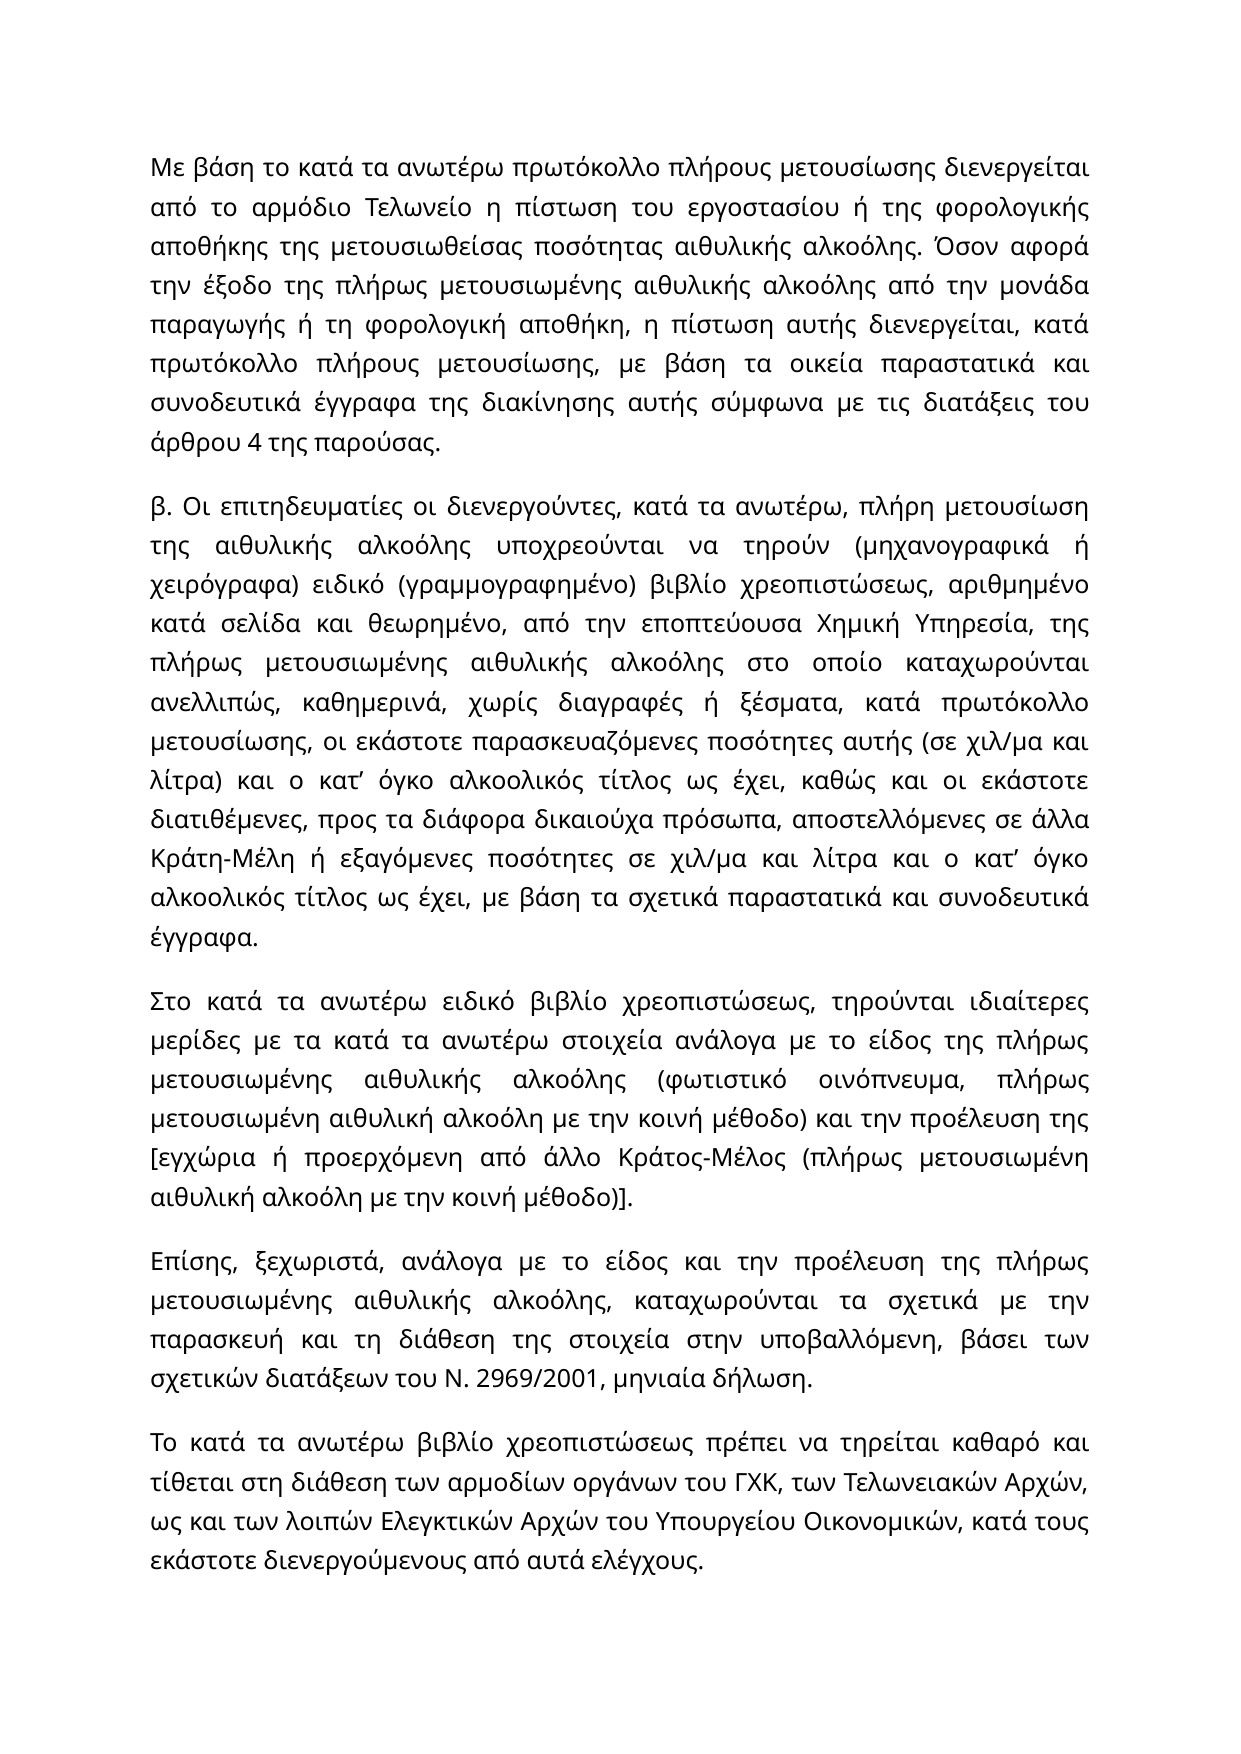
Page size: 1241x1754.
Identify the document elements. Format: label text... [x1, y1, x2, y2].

text Το κατά τα ανωτέρω βιβλίο χρεοπιστώσεως πρέπει να τηρείται καθαρό και τίθεται στη διάθεση των αρμοδίων οργάνων του ΓΧΚ, των Τελωνειακών Αρχών, ως και των λοιπών Ελεγκτικών Αρχών του Υπουργείου Οικονομικών, κατά τους εκάστοτε διενεργούμενους από αυτά ελέγχους. [150, 1425, 1090, 1577]
text β. Οι επιτηδευματίες οι διενεργούντες, κατά τα ανωτέρω, πλήρη μετουσίωση της αιθυλικής αλκοόλης υποχρεούνται να τηρούν (μηχανογραφικά ή χειρόγραφα) ειδικό (γραμμογραφημένο) βιβλίο χρεοπιστώσεως, αριθμημένο κατά σελίδα και θεωρημένο, από την εποπτεύουσα Χημική Υπηρεσία, της πλήρως μετουσιωμένης αιθυλικής αλκοόλης στο οποίο καταχωρούνται ανελλιπώς, καθημερινά, χωρίς διαγραφές ή ξέσματα, κατά πρωτόκολλο μετουσίωσης, οι εκάστοτε παρασκευαζόμενες ποσότητες αυτής (σε χιλ/μα και λίτρα) και ο κατ’ όγκο αλκοολικός τίτλος ως έχει, καθώς και οι εκάστοτε διατιθέμενες, προς τα διάφορα δικαιούχα πρόσωπα, αποστελλόμενες σε άλλα Κράτη-Μέλη ή εξαγόμενες ποσότητες σε χιλ/μα και λίτρα και ο κατ’ όγκο αλκοολικός τίτλος ως έχει, με βάση τα σχετικά παραστατικά και συνοδευτικά έγγραφα. [150, 488, 1090, 953]
text Επίσης, ξεχωριστά, ανάλογα με το είδος και την προέλευση της πλήρως μετουσιωμένης αιθυλικής αλκοόλης, καταχωρούνται τα σχετικά με την παρασκευή και τη διάθεση της στοιχεία στην υποβαλλόμενη, βάσει των σχετικών διατάξεων του Ν. 2969/2001, μηνιαία δήλωση. [150, 1243, 1090, 1395]
text Στο κατά τα ανωτέρω ειδικό βιβλίο χρεοπιστώσεως, τηρούνται ιδιαίτερες μερίδες με τα κατά τα ανωτέρω στοιχεία ανάλογα με το είδος της πλήρως μετουσιωμένης αιθυλικής αλκοόλης (φωτιστικό οινόπνευμα, πλήρως μετουσιωμένη αιθυλική αλκοόλη με την κοινή μέθοδο) και την προέλευση της [εγχώρια ή προερχόμενη από άλλο Κράτος-Μέλος (πλήρως μετουσιωμένη αιθυλική αλκοόλη με την κοινή μέθοδο)]. [150, 983, 1090, 1213]
text Με βάση το κατά τα ανωτέρω πρωτόκολλο πλήρους μετουσίωσης διενεργείται από το αρμόδιο Τελωνείο η πίστωση του εργοστασίου ή της φορολογικής αποθήκης της μετουσιωθείσας ποσότητας αιθυλικής αλκοόλης. Όσον αφορά την έξοδο της πλήρως μετουσιωμένης αιθυλικής αλκοόλης από την μονάδα παραγωγής ή τη φορολογική αποθήκη, η πίστωση αυτής διενεργείται, κατά πρωτόκολλο πλήρους μετουσίωσης, με βάση τα οικεία παραστατικά και συνοδευτικά έγγραφα της διακίνησης αυτής σύμφωνα με τις διατάξεις του άρθρου 4 της παρούσας. [150, 150, 1090, 458]
